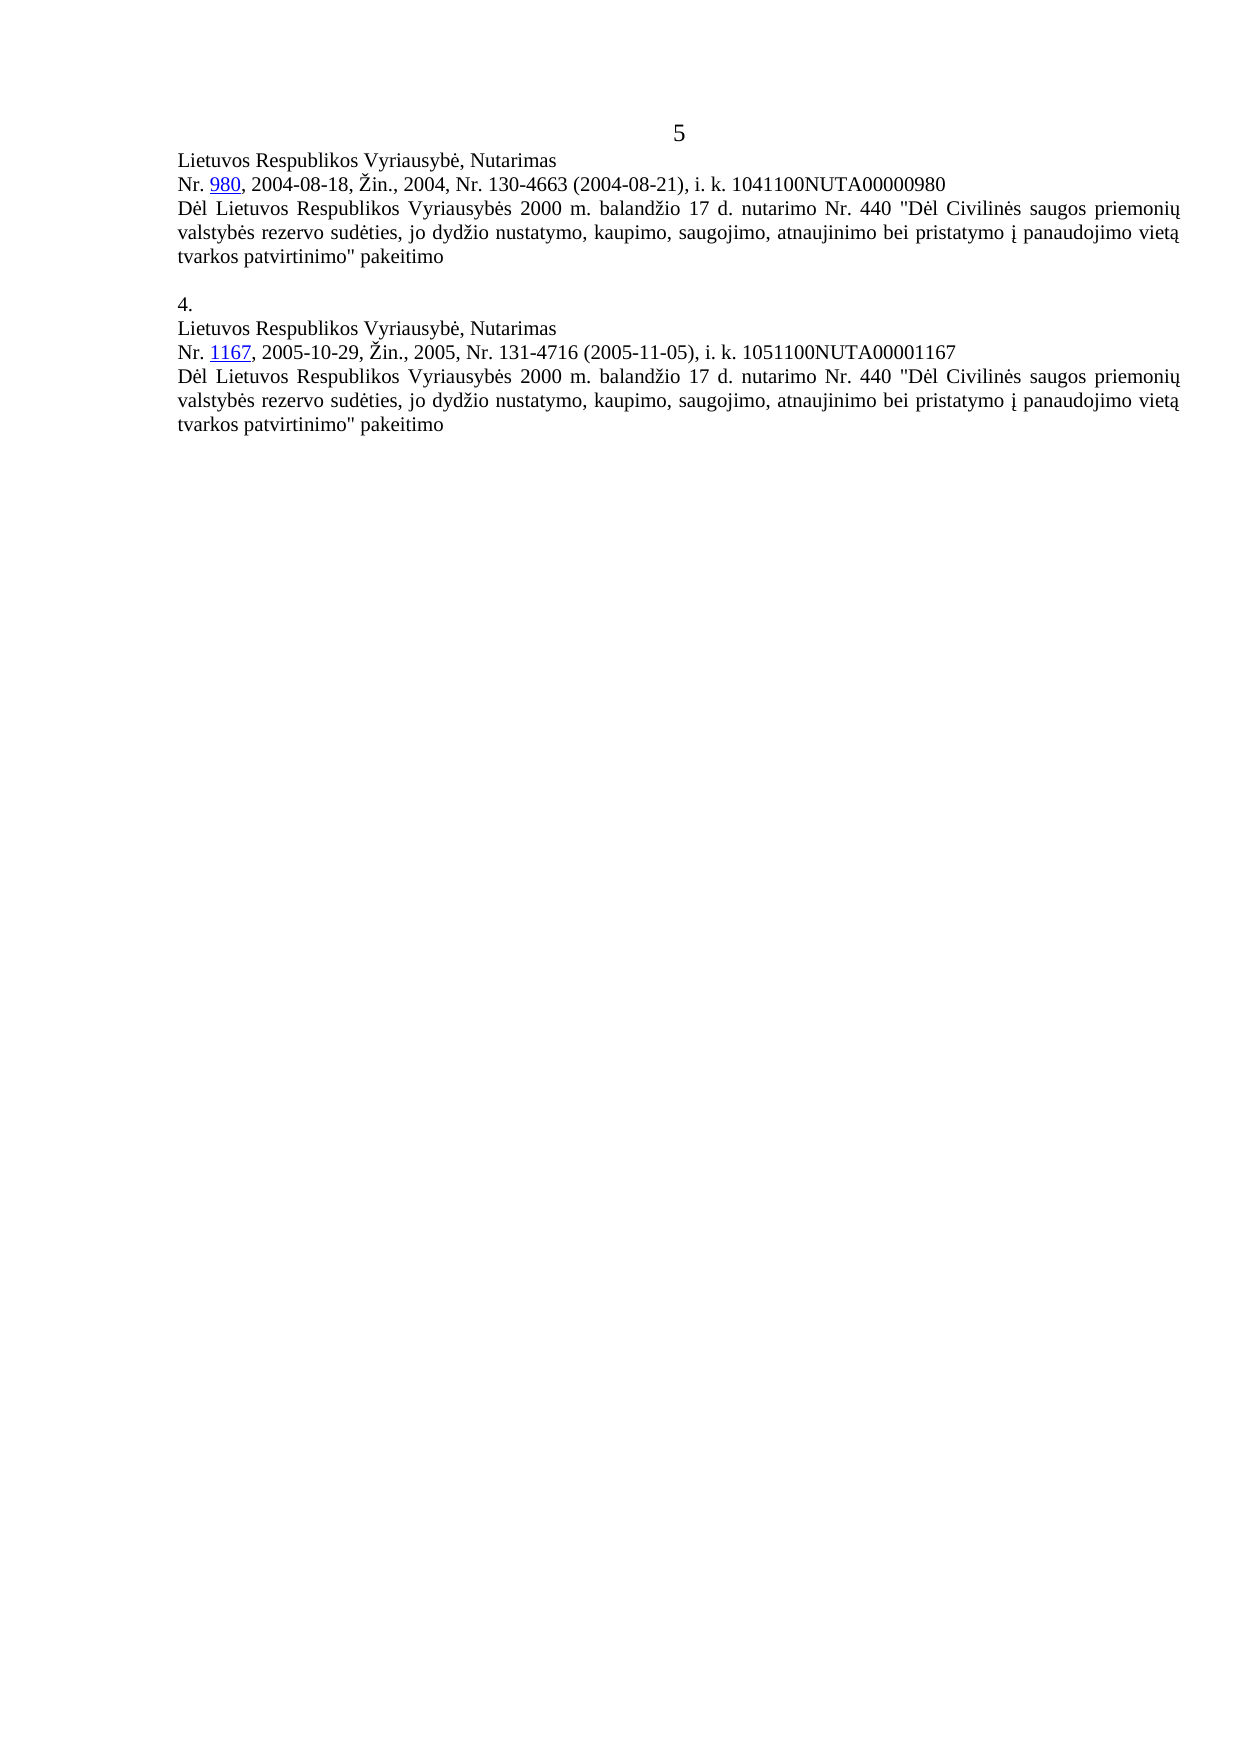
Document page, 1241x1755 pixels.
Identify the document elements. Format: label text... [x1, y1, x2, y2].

text 4. [177, 292, 1181, 316]
text Dėl Lietuvos Respublikos Vyriausybės 2000 m. balandžio 17 d. nutarimo Nr. 440 "Dėl Civilinės saugos priemonių valstybės rezervo sudėties, jo dydžio nustatymo, kaupimo, saugojimo, atnaujinimo bei pristatymo į panaudojimo vietą tvarkos patvirtinimo" pakeitimo [177, 364, 1181, 436]
text Dėl Lietuvos Respublikos Vyriausybės 2000 m. balandžio 17 d. nutarimo Nr. 440 "Dėl Civilinės saugos priemonių valstybės rezervo sudėties, jo dydžio nustatymo, kaupimo, saugojimo, atnaujinimo bei pristatymo į panaudojimo vietą tvarkos patvirtinimo" pakeitimo [177, 196, 1181, 268]
text Nr. 1167, 2005-10-29, Žin., 2005, Nr. 131-4716 (2005-11-05), i. k. 1051100NUTA00001167 [177, 340, 1181, 364]
text Lietuvos Respublikos Vyriausybė, Nutarimas [177, 148, 1181, 172]
text Lietuvos Respublikos Vyriausybė, Nutarimas [177, 316, 1181, 340]
text Nr. 980, 2004-08-18, Žin., 2004, Nr. 130-4663 (2004-08-21), i. k. 1041100NUTA00000980 [177, 172, 1181, 196]
